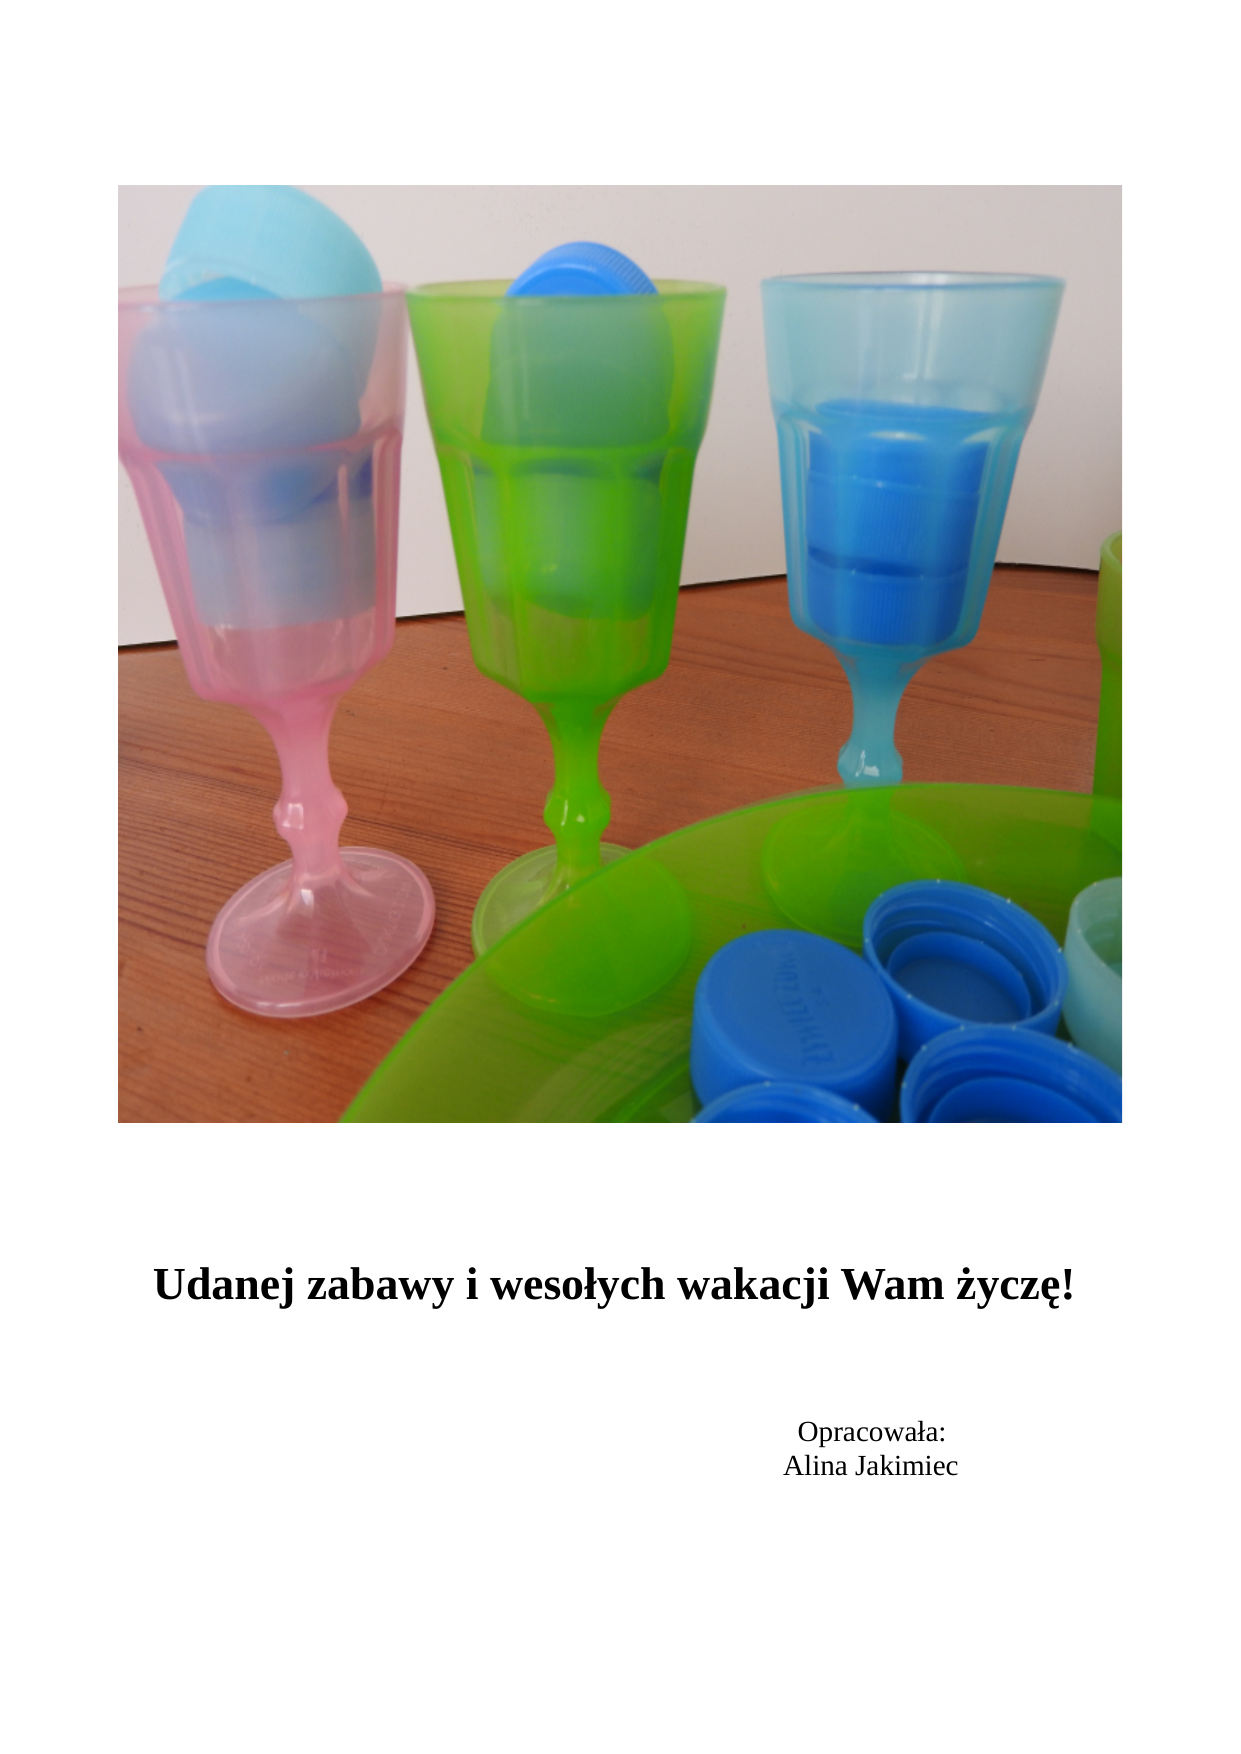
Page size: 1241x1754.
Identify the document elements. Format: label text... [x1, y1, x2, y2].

text Opracowała: [118, 1414, 1122, 1448]
text Udanej zabawy i wesołych wakacji Wam życzę! [118, 1256, 1122, 1309]
text Alina Jakimiec [118, 1448, 1122, 1482]
picture [118, 185, 1123, 1123]
